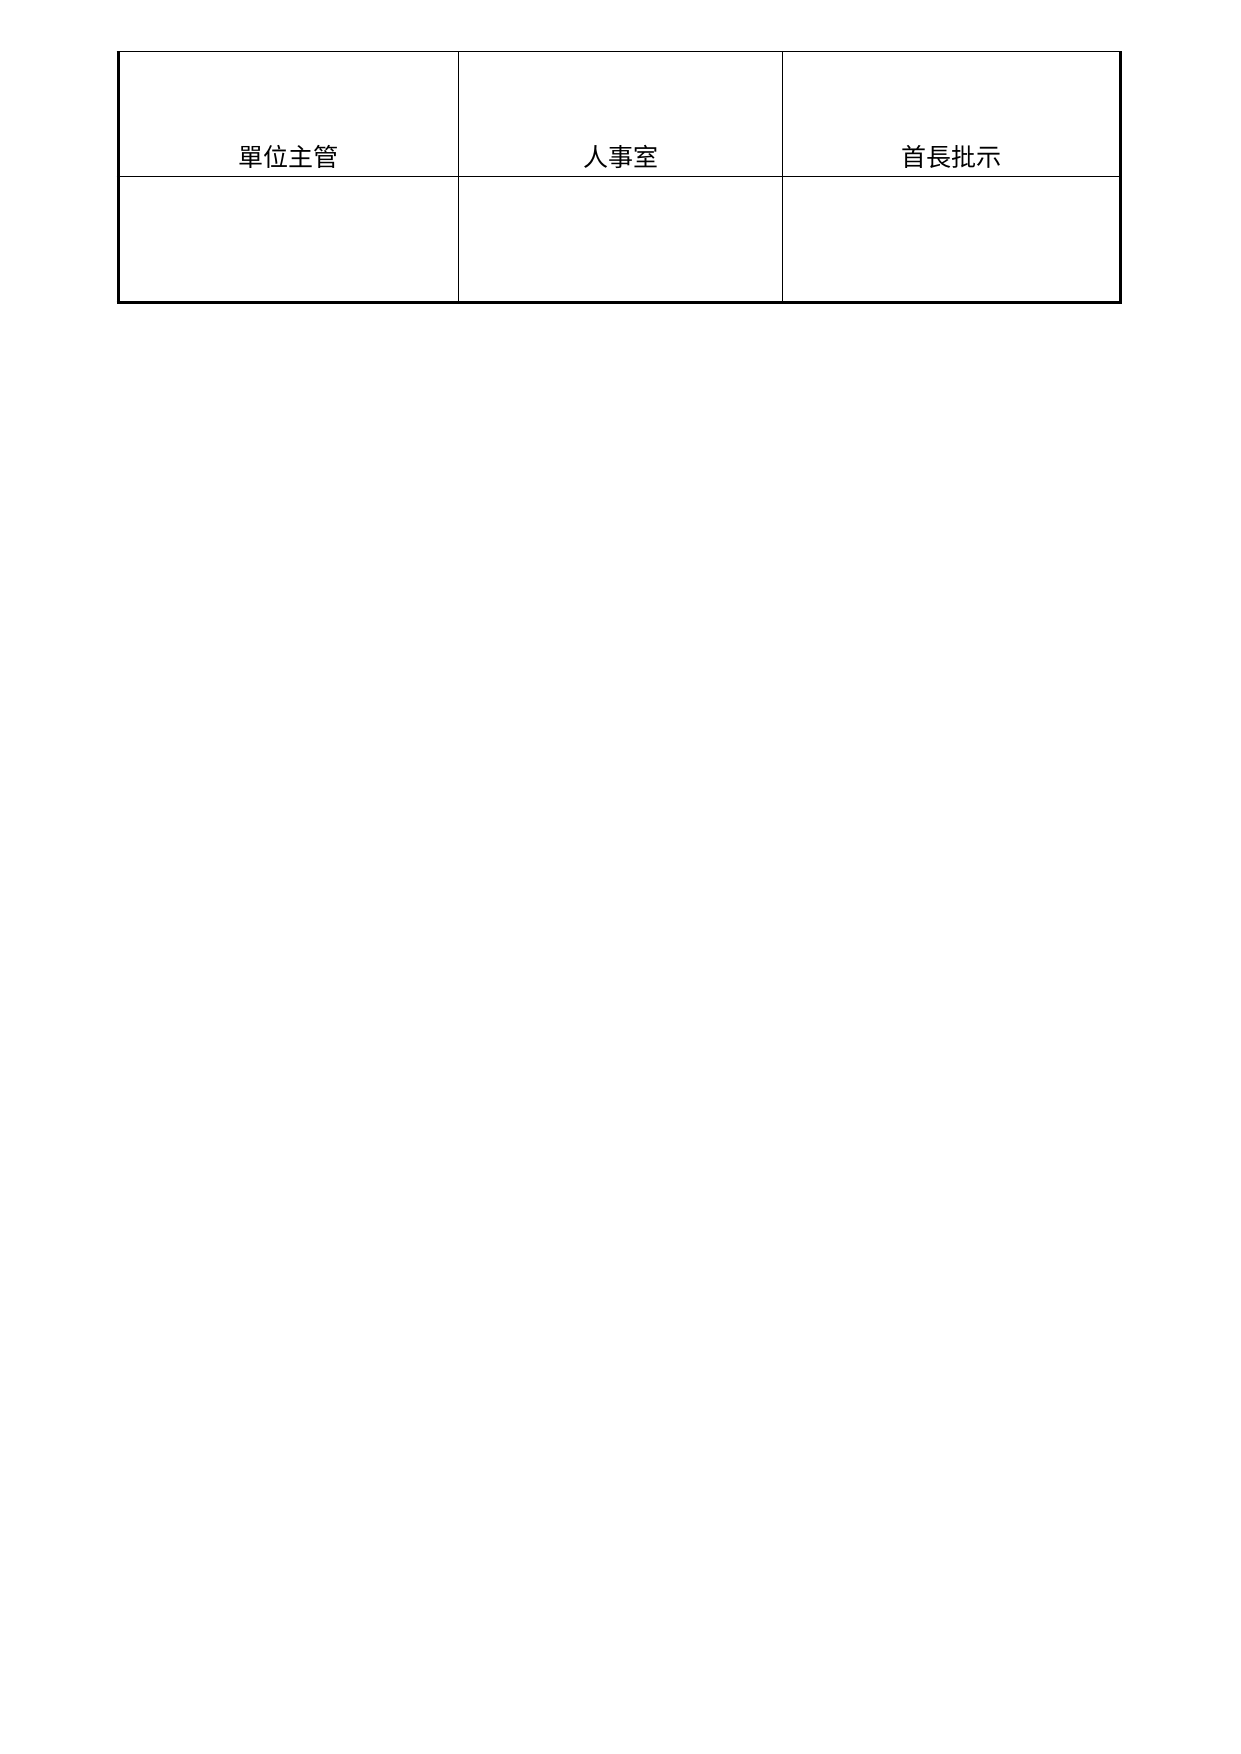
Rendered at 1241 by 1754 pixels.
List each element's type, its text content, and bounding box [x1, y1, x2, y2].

table_cell [783, 177, 1119, 301]
table_cell 首長批示 [783, 52, 1119, 176]
table_cell 人事室 [459, 52, 782, 176]
table_cell [120, 177, 458, 301]
table_cell 單位主管 [120, 52, 458, 176]
table_cell [459, 177, 782, 301]
